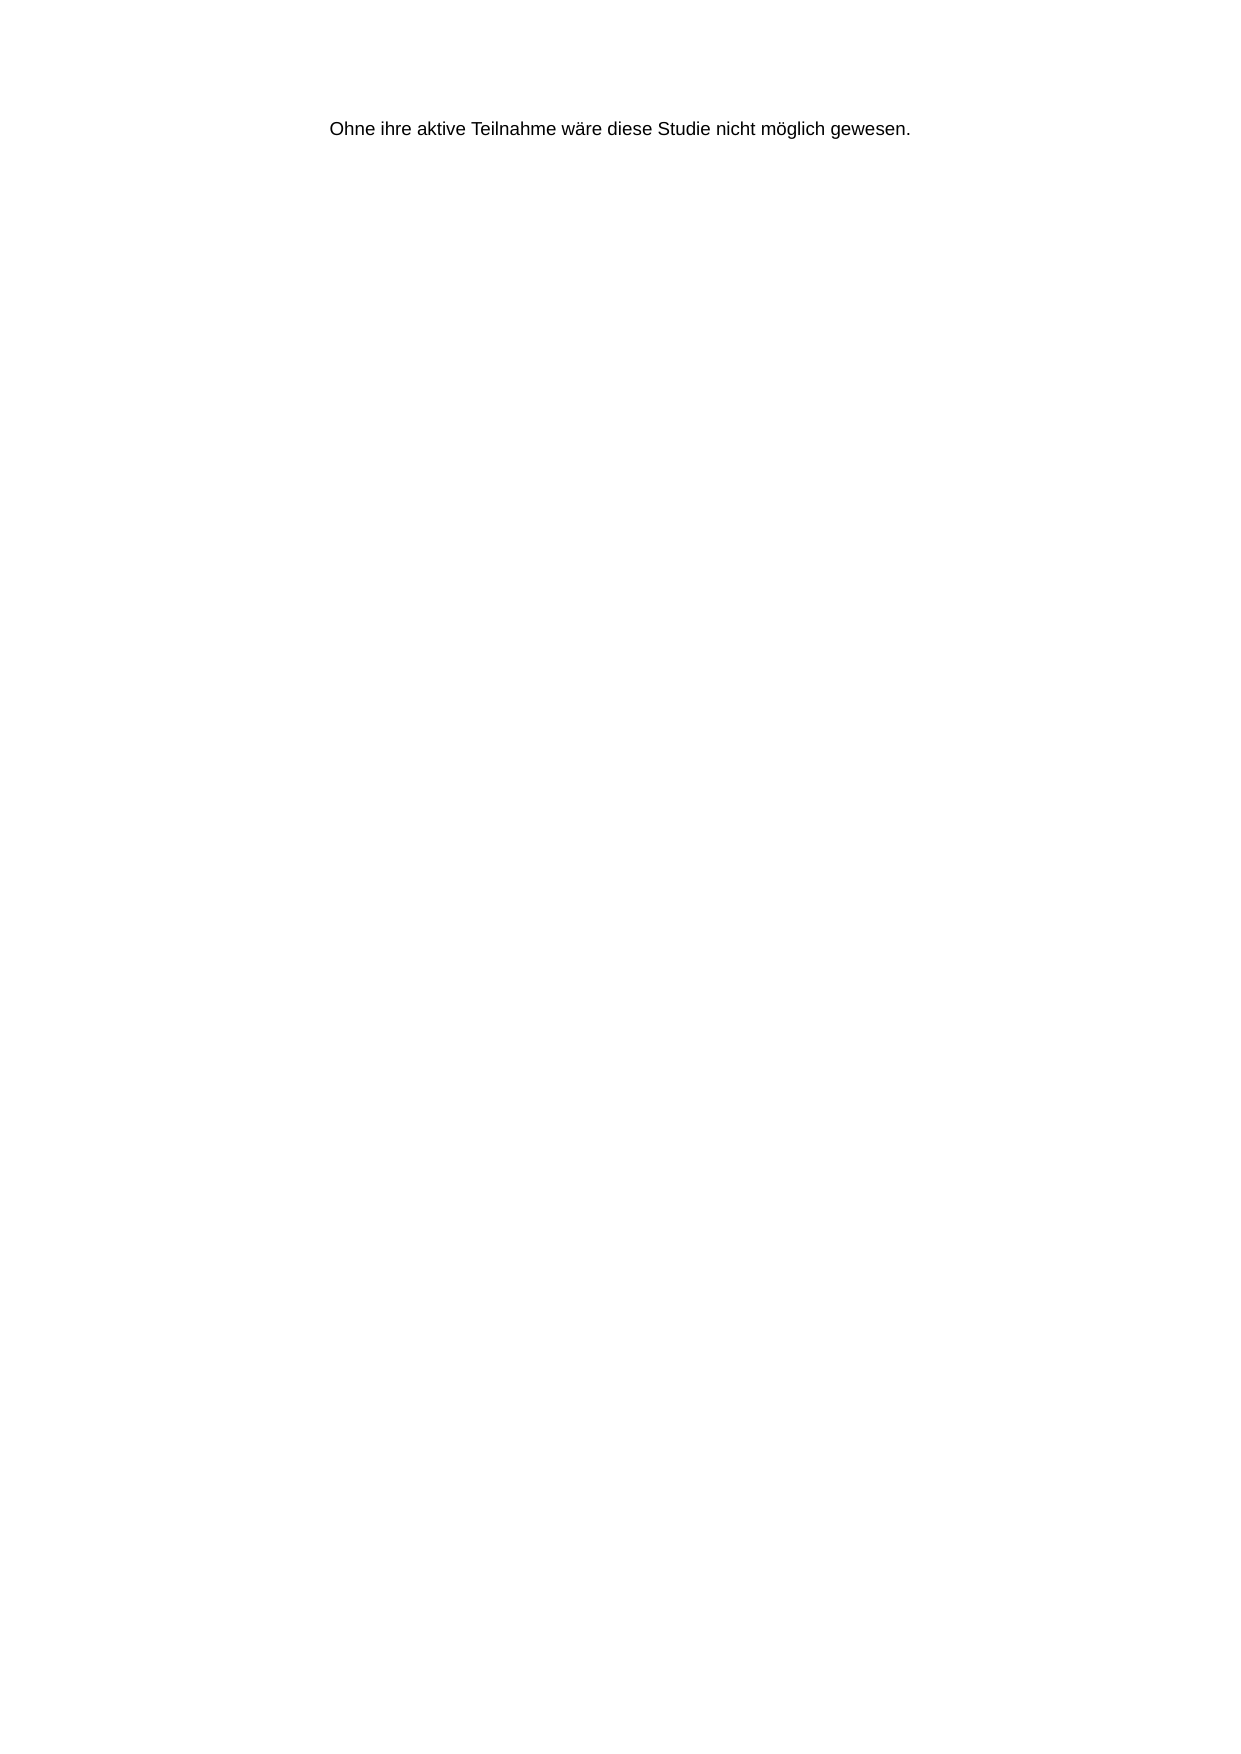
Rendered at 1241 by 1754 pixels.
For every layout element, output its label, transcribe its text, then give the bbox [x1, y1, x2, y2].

text Ohne ihre aktive Teilnahme wäre diese Studie nicht möglich gewesen. [118, 118, 1122, 140]
